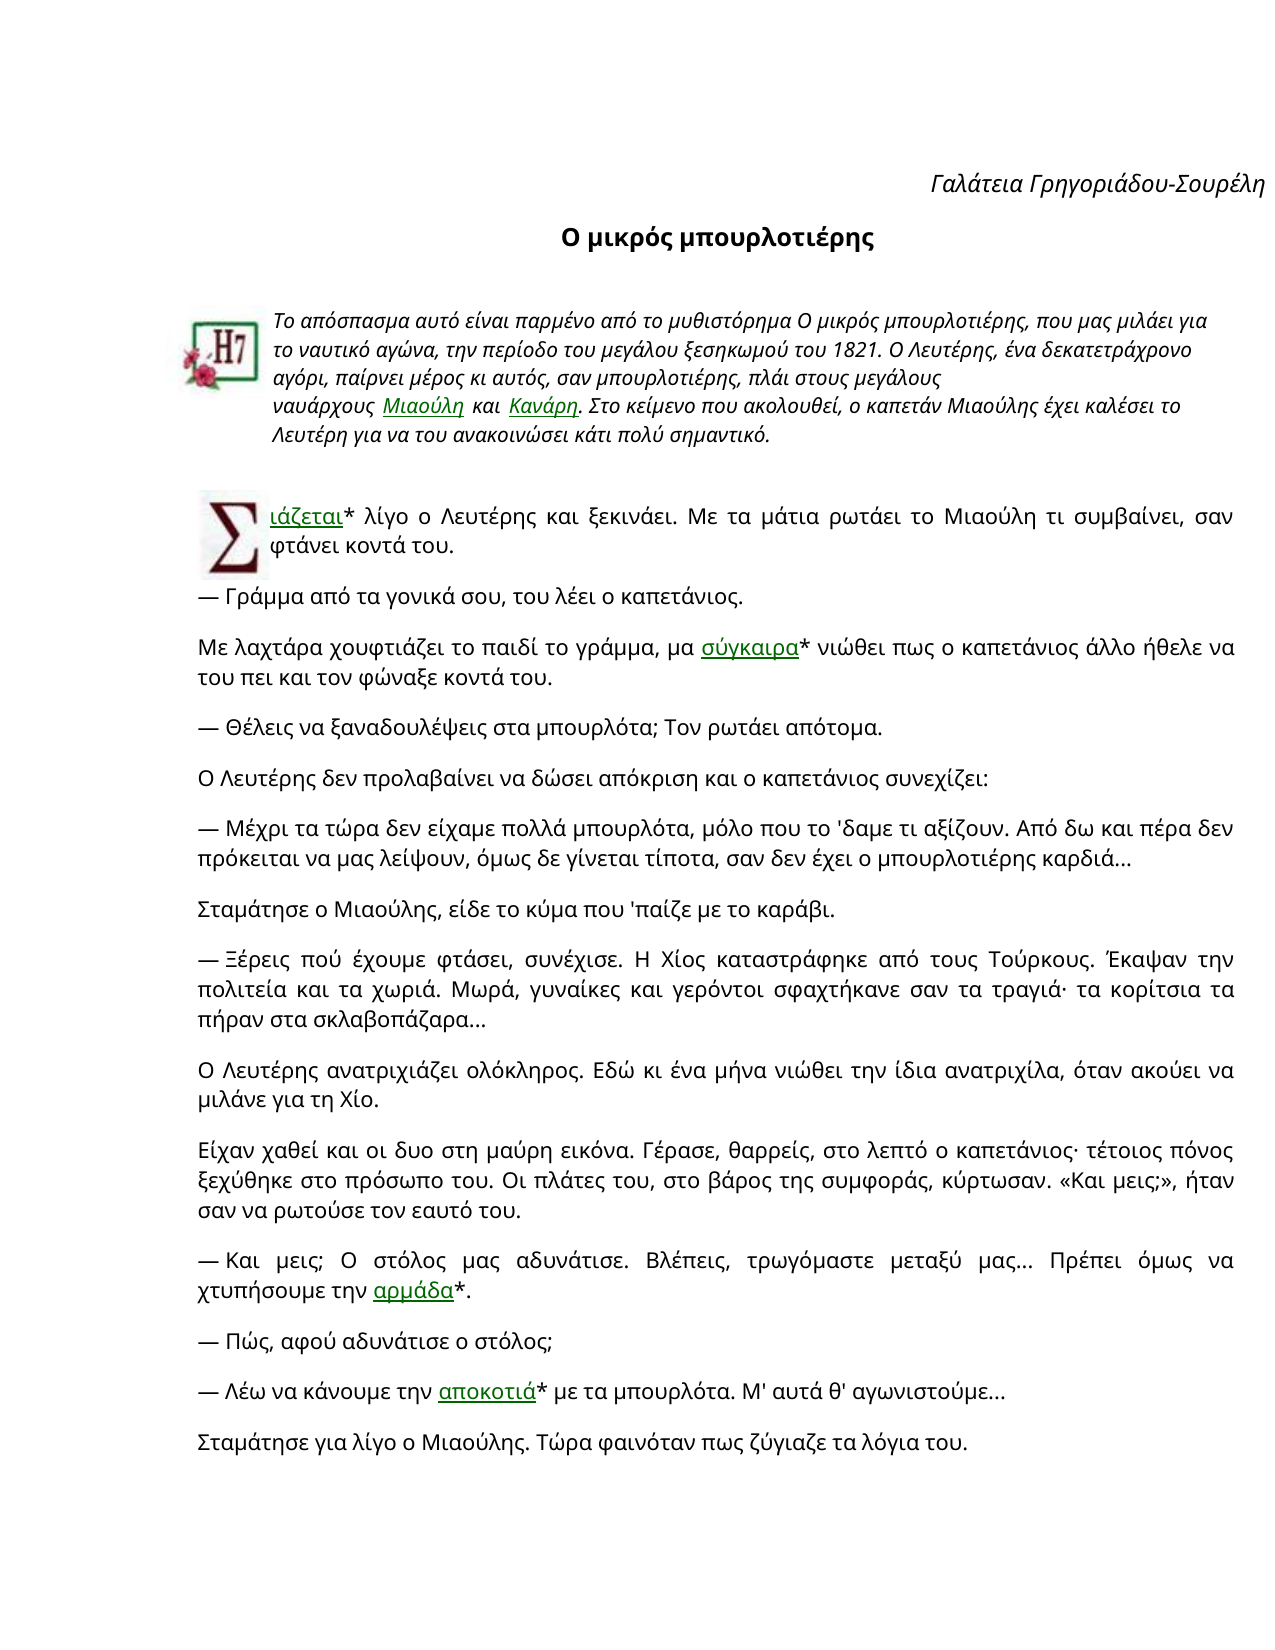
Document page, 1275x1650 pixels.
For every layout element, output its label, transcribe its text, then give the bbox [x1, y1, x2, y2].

table_header Το απόσπασμα αυτό είναι παρμένο από το μυθιστόρημα Ο μικρός μπουρλοτιέρης, που μας μιλάει για το ναυτικό αγώνα, την περίοδο του μεγάλου ξεσηκωμού του 1821. Ο Λευτέρης, ένα δεκατετράχρονο αγόρι, παίρνει μέρος κι αυτός, σαν μπουρλοτιέρης, πλάι στους μεγάλους ναυάρχους Μιαούλη και Κανάρη. Στο κείμενο που ακολουθεί, ο καπετάν Μιαούλης έχει καλέσει το Λευτέρη για να του ανακοινώσει κάτι πολύ σημαντικό. [273, 448, 1236, 459]
table_cell [150, 475, 1275, 1483]
table_header ιάζεται* λίγο ο Λευτέρης και ξεκινάει. Με τα μάτια ρωτάει το Μιαούλη τι συμβαίνει, σαν φτάνει κοντά του. — Γράμμα από τα γονικά σου, του λέει ο καπετάνιος. Με λαχτάρα χουφτιάζει το παιδί το γράμμα, μα σύγκαιρα* νιώθει πως ο καπετάνιος άλλο ήθελε να του πει και τον φώναξε κοντά του. — Θέλεις να ξαναδουλέψεις στα μπουρλότα; Τον ρωτάει απότομα. Ο Λευτέρης δεν προλαβαίνει να δώσει απόκριση και ο καπετάνιος συνεχίζει: — Μέχρι τα τώρα δεν είχαμε πολλά μπουρλότα, μόλο που το 'δαμε τι αξίζουν. Από δω και πέρα δεν πρόκειται να μας λείψουν, όμως δε γίνεται τίποτα, σαν δεν έχει ο μπουρλοτιέρης καρδιά... Σταμάτησε ο Μιαούλης, είδε το κύμα που 'παίζε με το καράβι. — Ξέρεις πού έχουμε φτάσει, συνέχισε. Η Χίος καταστράφηκε από τους Τούρκους. Έκαψαν την πολιτεία και τα χωριά. Μωρά, γυναίκες και γερόντοι σφαχτήκανε σαν τα τραγιά· τα κορίτσια τα πήραν στα σκλαβοπάζαρα... Ο Λευτέρης ανατριχιάζει ολόκληρος. Εδώ κι ένα μήνα νιώθει την ίδια ανατριχίλα, όταν ακούει να μιλάνε για τη Χίο. Είχαν χαθεί και οι δυο στη μαύρη εικόνα. Γέρασε, θαρρείς, στο λεπτό ο καπετάνιος· τέτοιος πόνος ξεχύθηκε στο πρόσωπο του. Οι πλάτες του, στο βάρος της συμφοράς, κύρτωσαν. «Και μεις;», ήταν σαν να ρωτούσε τον εαυτό του. — Και μεις; Ο στόλος μας αδυνάτισε. Βλέπεις, τρωγόμαστε μεταξύ μας... Πρέπει όμως να χτυπήσουμε την αρμάδα*. — Πώς, αφού αδυνάτισε ο στόλος; — Λέω να κάνουμε την αποκοτιά* με τα μπουρλότα. Μ' αυτά θ' αγωνιστούμε... Σταμάτησε για λίγο ο Μιαούλης. Τώρα φαινόταν πως ζύγιαζε τα λόγια του. — Είναι, ξέρεις, ένας λεβέντης, ένας ήρωας.. Αυτός πέφτει στη φωτιά για τη λευτεριά μας. — Ποιος; Τον ξέρω; — Τώρα πρωτομπαίνει στον αγώνα, αλλά τι να σου πω... Είναι παλικάρι, άκου με μένα, λιοντάρι σωστό! Ένας άντρακλας, γεροδεμένος, βράχος... Αγαπάει, λένε, να διαβάζει ιστορίες του Μεγαλέξαντρου. Νοικοκύρης είναι, μα ο αγώνας για την Ελλάδα τον έκανε ν' αψηφήσει* σπιτικό, παιδί, γυναίκα, και έγινε από τους πρώτους καπεταναίους που επαναστάτησαν. 0 Λευτέρης δεν κρατιέται πια. — Μα ποιος είναι, πώς τονε λένε; — Κωσταντή Κανάρη τον λένε, παιδί μου. Θυμήσου καλά τούτο τ' όνομα. Όλη η ρωμιοσύνη κάποτες θα πηγαίνει στεφάνια στη μνήμη του... Ο Λευτέρης ανατρίχιασε. — Άσε με, καπετάνιε, να πάω μαζί του! Ξαναδούλεψα στα μπουρλότα και τα ξέρω, παρακάλεσε. — Μη βιάζεσαι, παιδί μου, συνέχισε μαλακωμένα ο κυρ Αντρέας. Σαν ξανοίγεσαι με το μπουρλότο, ποτέ δεν είσαι σίγουρος πως θα ξαναγυρίσεις πίσω... Αν δειλιάζεις, δεν είναι ντροπή να το πεις· χρειάζεσαι κι αλλού. Ψωμωμένοι* άντρες και δειλιάζουνε... Εσύ ακόμα μουστάκι δεν έβγαλες. — Ξυρίστηκα κιόλας, καπετάνιε! Τον πληροφόρησε ο Λευτέρης. — Κιόλας, μωρέ θεριό; Πού είναι τα γονικά σου να σε καμαρώσουν!... Σοβαρεύτηκε γρήγορα και συνέχισε: — Ακόμα είσαι μικρός. Έπρεπε να μαθαίνεις ήσυχα τα γράμματά σου, να σκαρφαλώνεις στους βράχους, να ρίχνεις πετονιές... Να γελάς, μωρέ, έπρεπε... Ο καπετάνιος συνέχισε, αλλά η φωνή του ήταν τώρα θυμωμένη: — ...και συ βλέπεις σκοτωμούς, ακούς αντίς για τραγούδια μπάλες* να κελαηδάνε, μπαταριές* να σφυρίζουν πλάι σου... Αποκαμωμένος, με πικράδα στο πρόσωπο, με το φέσι στα φρύδια, κάθισε στο σκαμνί ο καπετάν Αντρέας. Ρούφηξε καπνό, τον πήγε στην καρδιά του και μετά τον έβγαλε από τα ρουθούνια του, που τρεμόπαιζαν. — Θα 'ρθει μια μέρα, Λευτέρη, που τα παιδιά θα ζούνε ξένοιαστα. Εμείς σκοτωνόμαστε για να 'ρθει καιρός που τα παιδιά θα χαίρονται τις λαμπριάτικες μέρες, που δε θα σκιάζονται, γιατί δε θα 'ναι πια σκλάβοι... Ο ναύαρχος είχε χαθεί στο όραμά του. Έβλεπε κιόλας τις μελλούμενες λεύτερες γενιές. Ο αγέρας του κουβαλούσε, θαρρείς, τις φωνές τους, τις πήγαινε μακριά, τις έκανε αντίλαλο... Ο Λευτέρης είχε σκύψει και ακολουθούσε το όραμα του καπετάνιου. Έμειναν αμίλητοι για λίγο και ύστερα ο Μιαούλης συνέχισε: — Αυτός ο αγώνας θα τελειώσει κάποτες, παιδί μου. Μα ο άλλος θα 'ξακολουθάει πάντα... — Ο αγώνας για το μέσα μας. Να, αυτό, τον εαυτό μας πρέπει να κερδίσουμε! Σε μια λεύτερη πατρίδα η σκλαβιά δεν έχει τόπο. Και ο Τούρκος είναι καλύτερη σκλαβιά μπροστά στη σκοτεινιασμένη ψυχή· και σκλαβιά που φαίνεται και πολεμιέται... Είναι γεμάτη πίκρα η καρδιά του καπετάνιου από τις τελευταίες φαγωμάρες. — Καπετάνιε... Ο Μιαούλης σήκωσε τα μάτια και κοίταξε το παιδί. — Κάποτες έκανα όρκο στο νεκρό πατριάρχη*, άρχισε ο Λευτέρης. Είπα πως ό,τι μου ζητήσει ο αγώνας θα το δώσω. Και τώρα κάνω όρκο, αν μ' αξιώσει ο Θεός και δω τη λευτεριά στην πατρίδα, να δώσω πάλι τον εαυτό μου για τούτο τον αγώνα που μου λες, καπετάνιε. Για να γίνουν χαρούμενα τα λευτερωμένα τα παιδιά μας κι απ' αυτό το κακό... Καθώς τα 'λεγε αυτά, έσφιγγε τις γροθιές του ο μικρός. Η φωνή του έβγαινε καυτή, σχεδόν πύρινη, και η ματιά του φεγγοβολούσε. Ο Μιαούλης έστριψε βιαστικά το μουστάκι του, φύσηξε με δύναμη τη μύτη του και αγωνίστηκε να κρύψει κάποιο λυγμό. Πουλιά φάνηκαν να έρχονται από μακριά. — Τα χελιδόνια! Ήρθαν τα πρώτα χελιδόνια! Ο ναύαρχος ένιωσε ζέστη να πλημμυρίζει την καρδιά του, ενώ ο Λευτέρης, χαμένος σ' έκσταση*, κοίταζε το μήνυμα της ελπίδας που ερχόταν στην πατρίδα από τον ουρανό... * σιάζεται (σιάζομαι): συγυρίζεται, φτιάχνει τα ρούχα του * σύγκαιρα: έγκαιρα, αμέσως, γρήγορα * την αρμάδα (η αρμάδα): το στόλο * την αποκοτιά (η αποκοτιά): το υπερβολικό θάρρος που φτάνει μέχρι την απερισκεψία* ν' αψηφήσει (αψηφώ): να μην υπολογίσει * ψωμωμένοι (ψωμώνομαι): εύσωμοι, γεροδεμένοι, ώριμοι * μπάλες (η μπάλα): οι οβίδες (πέτρινες ή σιδερένιες) των κανονιών * μπαταριές (η μπαταριά): ομοβροντίες, οι ταυτόχρονοι και αλλεπάλληλοι πυροβολισμοί * νεκρό πατριάρχη: Ο Λευτέρης εννοεί το Γρηγόριο Ε', τον οποίο οι Τούρκοι απαγχόνισαν το Πάσχα του 1821, για να φοβίσουν τους Έλληνες και να μην ακολουθήσουν την επανάσταση που άρχισε ο Αλέξανδρος Υψηλάντης στις Παραδουνάβιες ηγεμονίες * (η) έκσταση: κατάσταση έντονου ενθουσιασμού και απορρόφησης από ένα πολύ δυνατό συναίσθημα [198, 490, 1236, 1467]
table_header Το απόσπασμα αυτό είναι παρμένο από το μυθιστόρημα Ο μικρός μπουρλοτιέρης, που μας μιλάει για το ναυτικό αγώνα, την περίοδο του μεγάλου ξεσηκωμού του 1821. Ο Λευτέρης, ένα δεκατετράχρονο αγόρι, παίρνει μέρος κι αυτός, σαν μπουρλοτιέρης, πλάι στους μεγάλους ναυάρχους Μιαούλη και Κανάρη. Στο κείμενο που ακολουθεί, ο καπετάν Μιαούλης έχει καλέσει το Λευτέρη για να του ανακοινώσει κάτι πολύ σημαντικό. [273, 296, 1236, 306]
table_header Γαλάτεια Γρηγοριάδου-Σουρέλη Ο μικρός μπουρλοτιέρης [150, 141, 1275, 280]
table_header [166, 296, 273, 459]
table_cell [150, 280, 1275, 474]
table_header [166, 490, 197, 1467]
